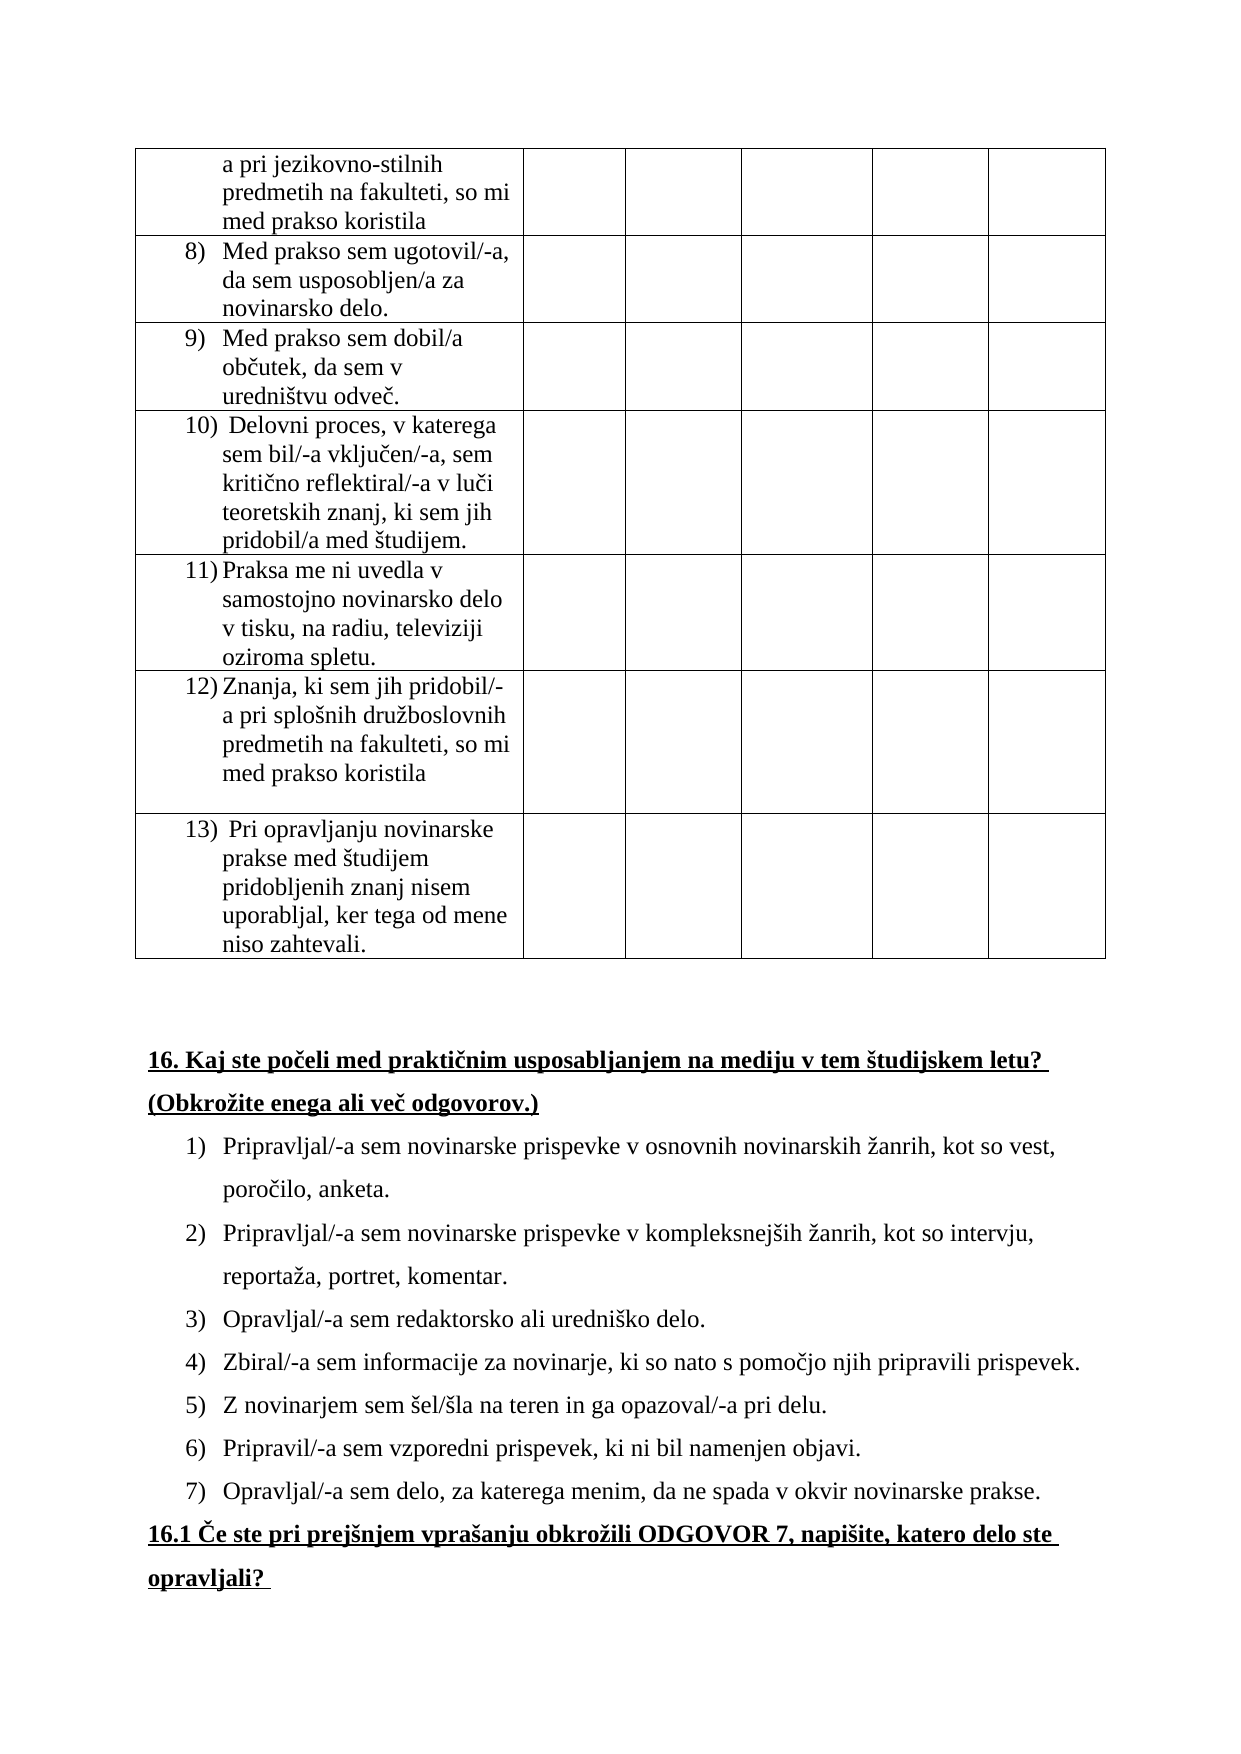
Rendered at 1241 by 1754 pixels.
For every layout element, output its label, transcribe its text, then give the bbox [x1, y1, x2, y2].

table_cell [626, 236, 741, 322]
table_cell [742, 236, 872, 322]
table_cell [873, 411, 988, 554]
table_cell [873, 814, 988, 958]
table_cell [873, 149, 988, 235]
table_cell Med prakso sem dobil/a občutek, da sem v uredništvu odveč. [136, 323, 523, 409]
table_cell [989, 411, 1105, 554]
table_cell [742, 149, 872, 235]
table_cell [989, 149, 1105, 235]
list Z novinarjem sem šel/šla na teren in ga opazoval/-a pri delu. [185, 1390, 1093, 1419]
table_cell [873, 671, 988, 813]
table_cell [742, 555, 872, 670]
table_cell [989, 814, 1105, 958]
table_cell Pri opravljanju novinarske prakse med študijem pridobljenih znanj nisem uporabljal, ker tega od mene niso zahtevali. [136, 814, 523, 958]
table_cell [524, 236, 625, 322]
list Zbiral/-a sem informacije za novinarje, ki so nato s pomočjo njih pripravili prispevek. [185, 1347, 1093, 1376]
list Pripravljal/-a sem novinarske prispevke v kompleksnejših žanrih, kot so intervju, reportaža, portret, komentar. [185, 1218, 1093, 1289]
table_cell [742, 323, 872, 409]
table_cell [989, 323, 1105, 409]
text 16.1 Če ste pri prejšnjem vprašanju obkrožili ODGOVOR 7, napišite, katero delo ste opravljali? [148, 1519, 1093, 1591]
table_cell [524, 814, 625, 958]
table_cell [742, 671, 872, 813]
table_cell Med prakso sem ugotovil/-a, da sem usposobljen/a za novinarsko delo. [136, 236, 523, 322]
table_cell [626, 323, 741, 409]
table_cell [626, 411, 741, 554]
table_cell [626, 671, 741, 813]
table_cell Praksa me ni uvedla v samostojno novinarsko delo v tisku, na radiu, televiziji oziroma spletu. [136, 555, 523, 670]
table_cell [524, 411, 625, 554]
table_cell [989, 671, 1105, 813]
list Pripravil/-a sem vzporedni prispevek, ki ni bil namenjen objavi. [185, 1433, 1093, 1462]
table_cell [873, 555, 988, 670]
list Pripravljal/-a sem novinarske prispevke v osnovnih novinarskih žanrih, kot so vest, poročilo, anketa. [185, 1131, 1093, 1203]
table_cell Delovni proces, v katerega sem bil/-a vključen/-a, sem kritično reflektiral/-a v luči teoretskih znanj, ki sem jih pridobil/a med študijem. [136, 411, 523, 554]
table_cell [524, 323, 625, 409]
table_cell [742, 411, 872, 554]
table_cell [524, 149, 625, 235]
table_cell a pri jezikovno-stilnih predmetih na fakulteti, so mi med prakso koristila [136, 149, 523, 235]
table_cell [873, 323, 988, 409]
table_cell [989, 555, 1105, 670]
text 16. Kaj ste počeli med praktičnim usposabljanjem na mediju v tem študijskem letu? (Obkrožite enega ali več odgovorov.) [148, 1045, 1093, 1117]
table_cell [626, 814, 741, 958]
table_cell [524, 555, 625, 670]
table_cell [626, 555, 741, 670]
table_cell [989, 236, 1105, 322]
table_cell [626, 149, 741, 235]
table_cell Znanja, ki sem jih pridobil/-a pri splošnih družboslovnih predmetih na fakulteti, so mi med prakso koristila [136, 671, 523, 813]
list Opravljal/-a sem delo, za katerega menim, da ne spada v okvir novinarske prakse. [185, 1476, 1093, 1505]
list Opravljal/-a sem redaktorsko ali uredniško delo. [185, 1304, 1093, 1333]
table_cell [524, 671, 625, 813]
table_cell [873, 236, 988, 322]
table_cell [742, 814, 872, 958]
